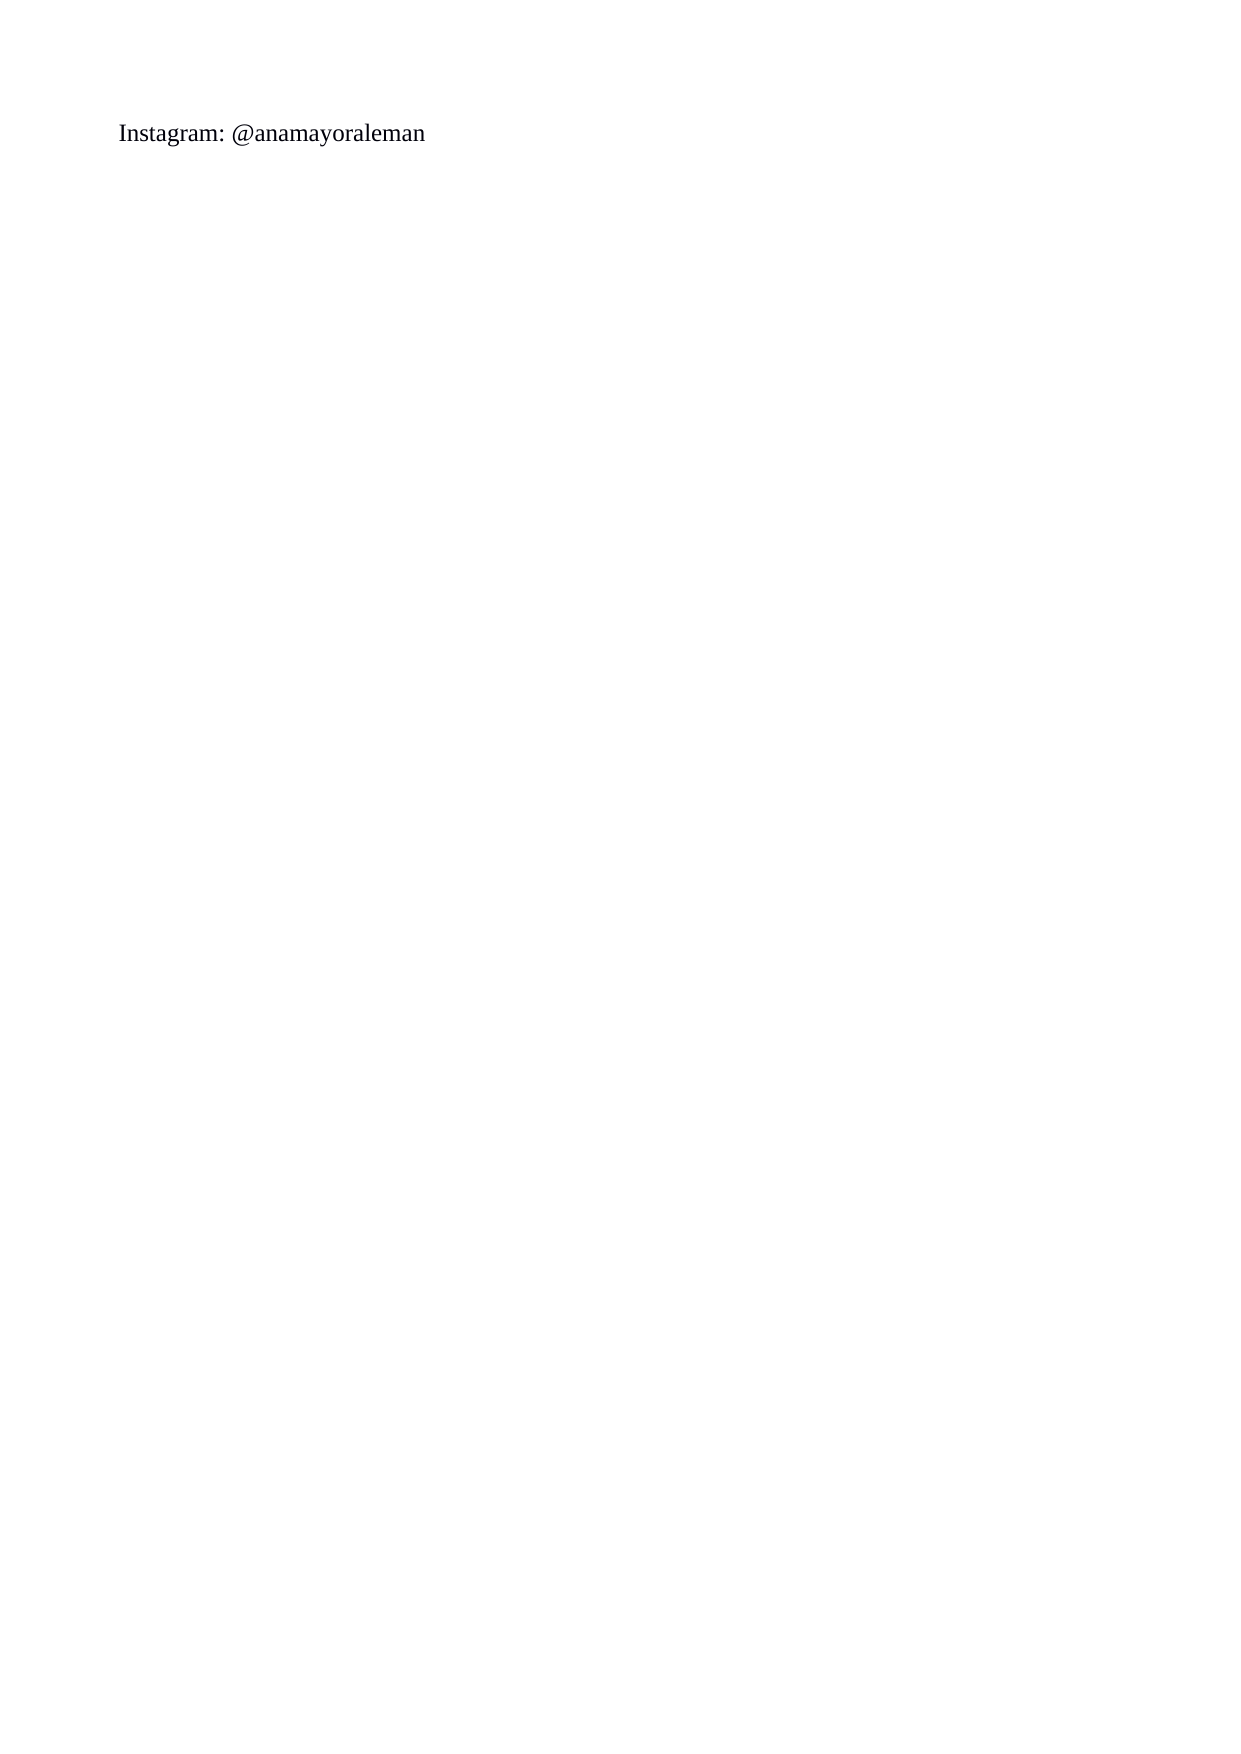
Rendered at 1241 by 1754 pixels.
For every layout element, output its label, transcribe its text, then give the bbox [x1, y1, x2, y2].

text Instagram: @anamayoraleman [118, 118, 1123, 147]
